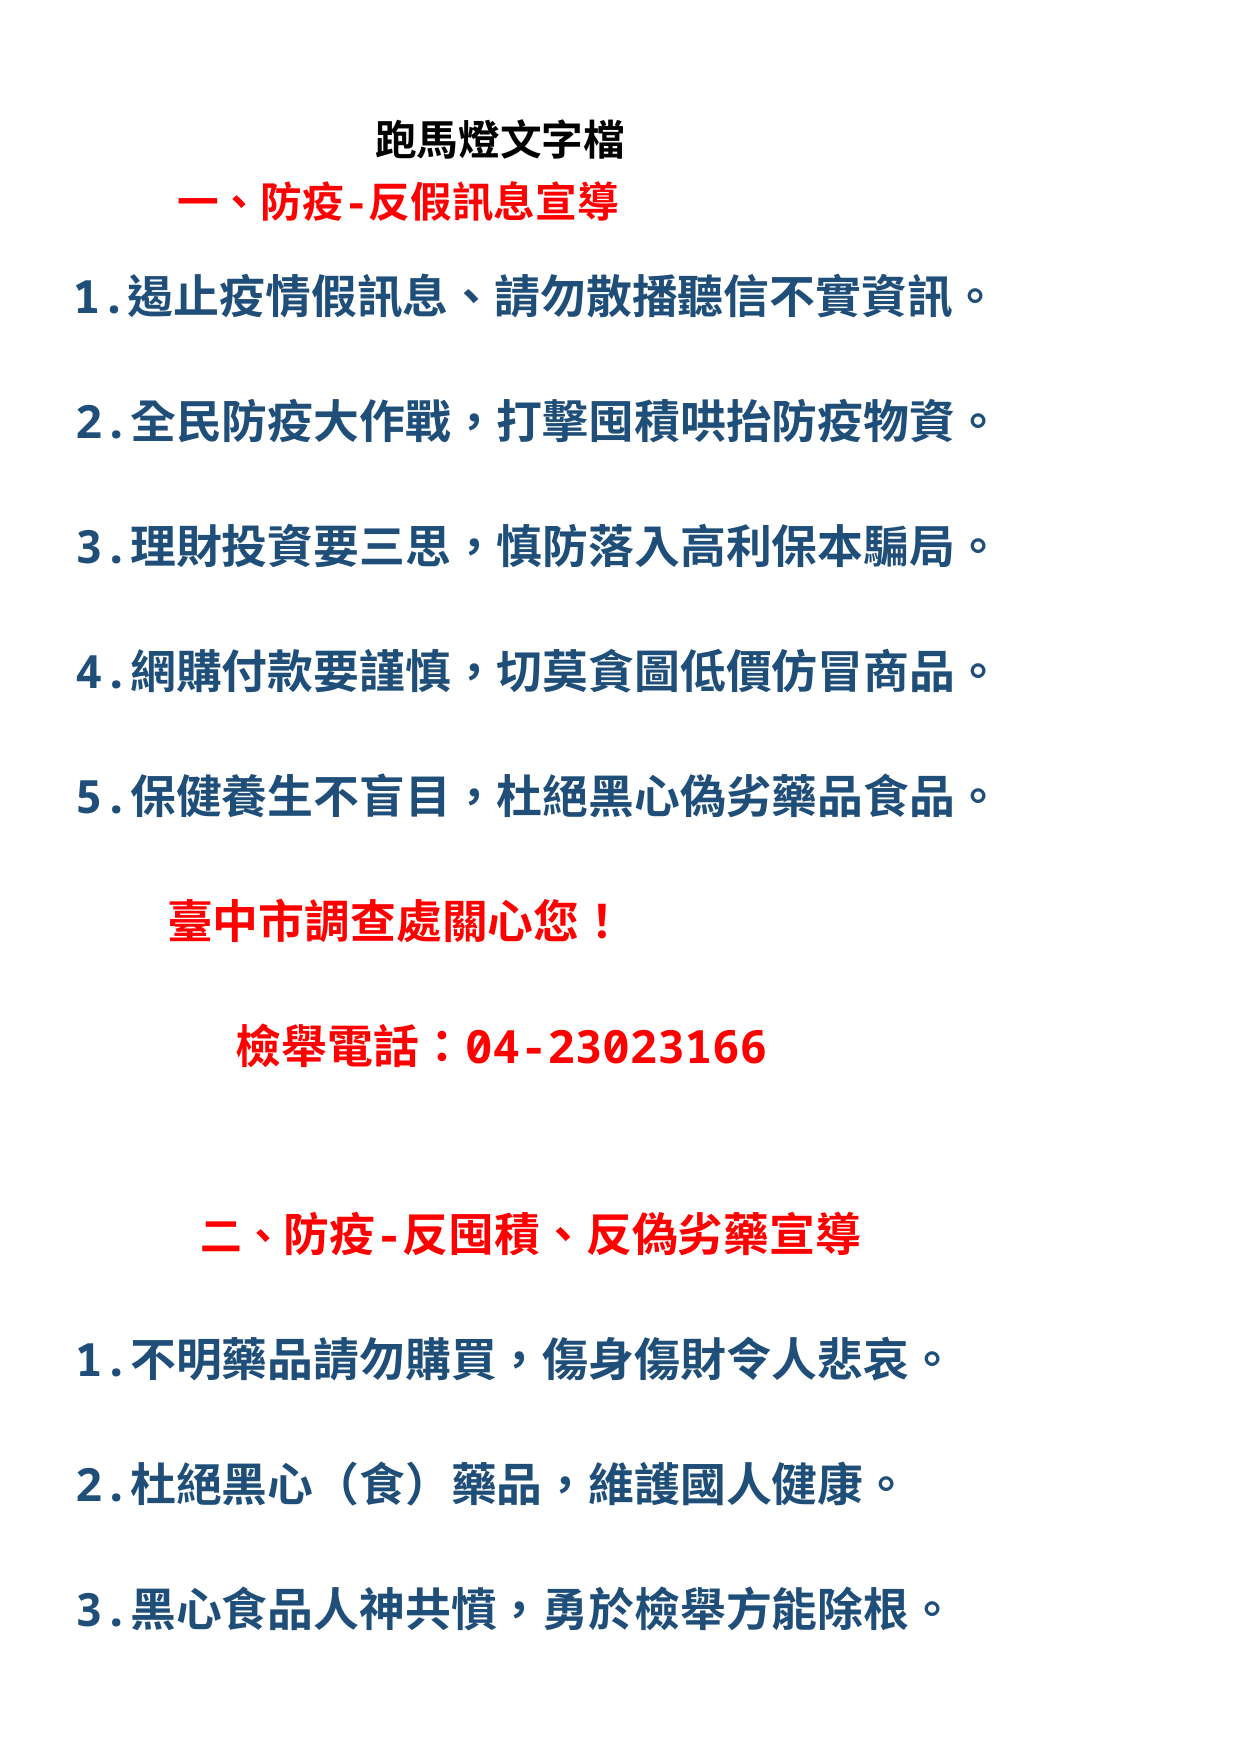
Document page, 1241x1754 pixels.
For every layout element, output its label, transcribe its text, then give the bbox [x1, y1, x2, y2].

text 跑馬燈文字檔 [75, 96, 1165, 158]
text 臺中市調查處關心您！ [75, 846, 1165, 971]
text 檢舉電話：04-23023166 [75, 971, 1165, 1096]
text 3.理財投資要三思，慎防落入高利保本騙局。 4.網購付款要謹慎，切莫貪圖低價仿冒商品。 5.保健養生不盲目，杜絕黑心偽劣藥品食品。 [75, 471, 1165, 846]
text 二、防疫-反囤積、反偽劣藥宣導 1.不明藥品請勿購買，傷身傷財令人悲哀。 2.杜絕黑心（食）藥品，維護國人健康。 3.黑心食品人神共憤，勇於檢舉方能除根。 [75, 1158, 1192, 1658]
text 一、防疫-反假訊息宣導 1.遏止疫情假訊息、請勿散播聽信不實資訊。 [73, 158, 1201, 346]
text 2.全民防疫大作戰，打擊囤積哄抬防疫物資。 [75, 346, 1165, 471]
